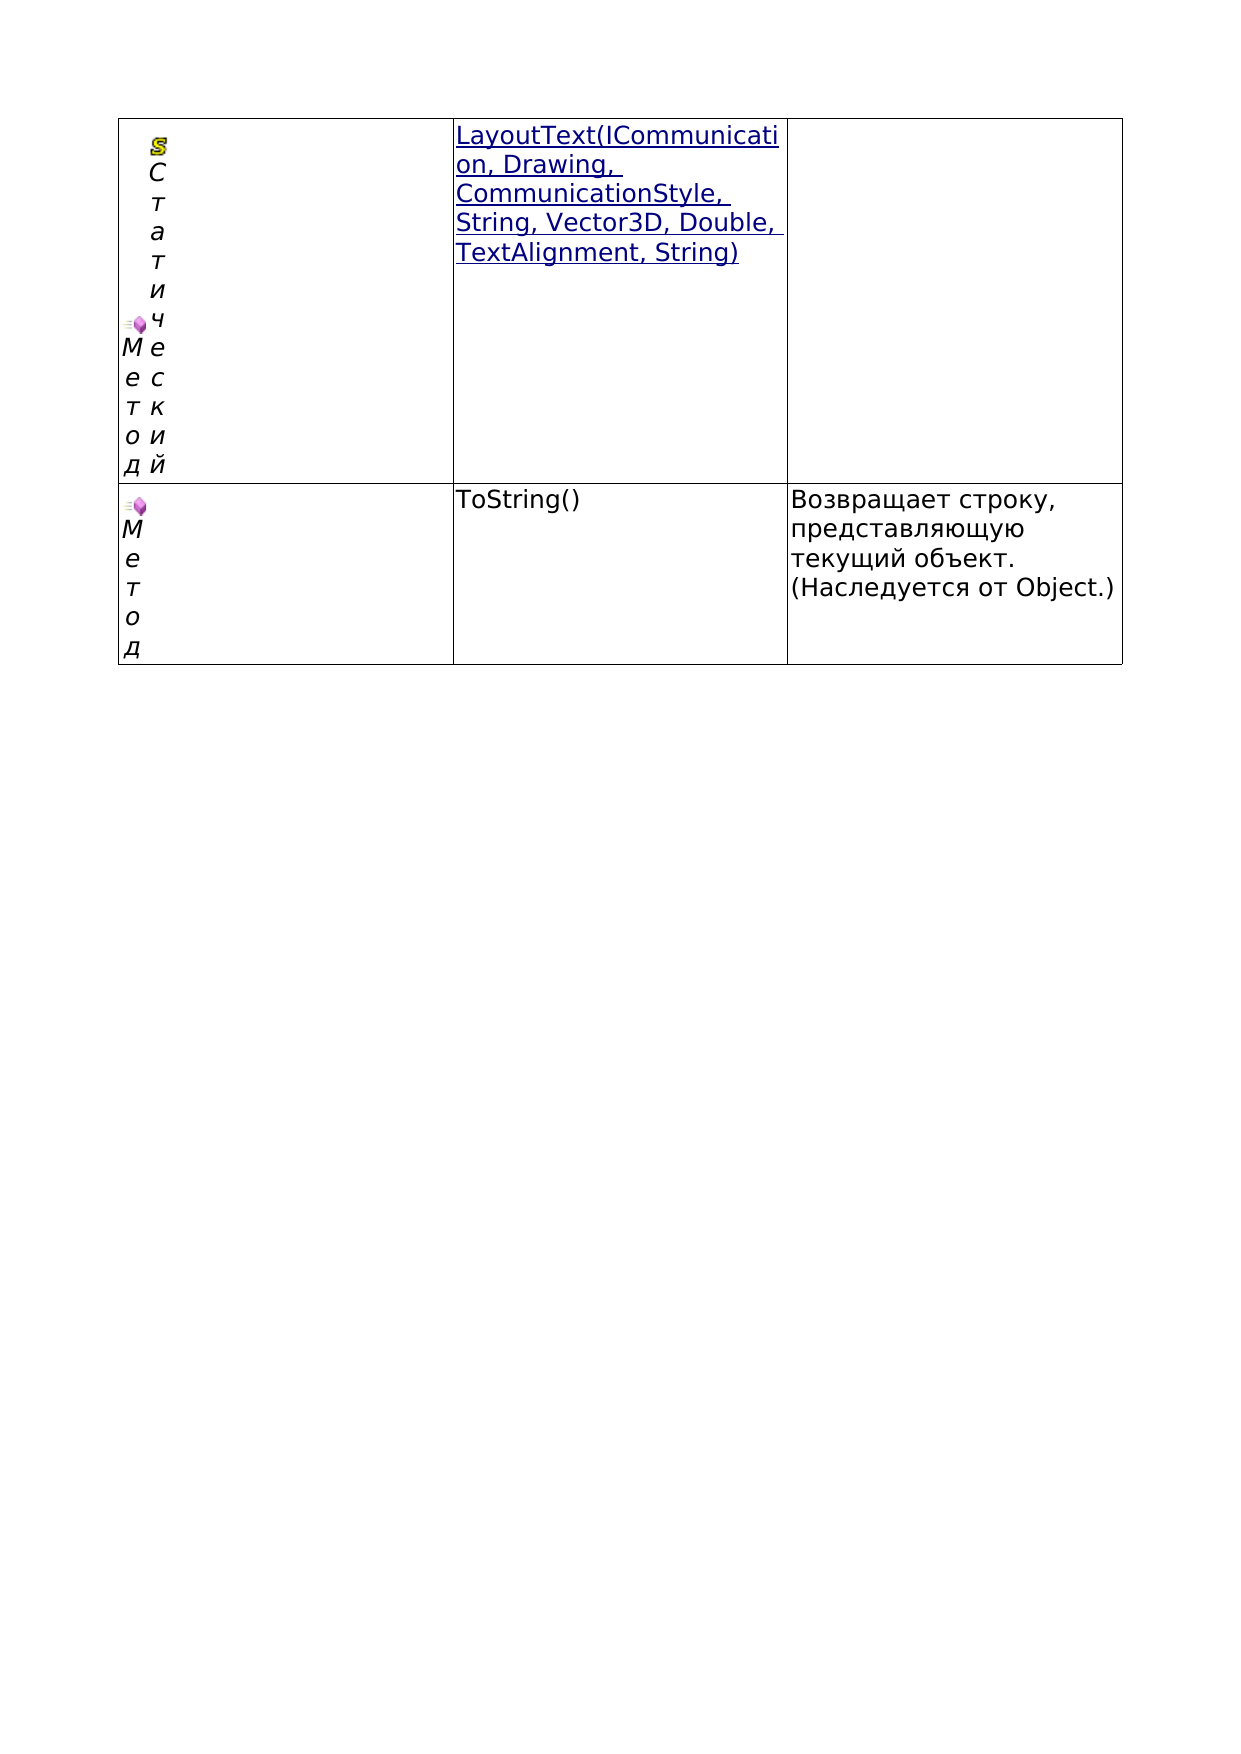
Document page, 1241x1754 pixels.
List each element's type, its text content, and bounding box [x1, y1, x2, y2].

table_cell [788, 119, 1122, 482]
table_cell ToString() [454, 484, 787, 664]
picture [146, 133, 172, 159]
table_cell [119, 484, 453, 664]
table_cell Возвращает строку, представляющую текущий объект. (Наследуется от Object.) [788, 484, 1122, 664]
picture [121, 497, 147, 516]
table_cell [119, 119, 453, 482]
table_cell LayoutText(ICommunication, Drawing, CommunicationStyle, String, Vector3D, Double, TextAlignment, String) [454, 119, 787, 482]
picture [121, 316, 146, 334]
